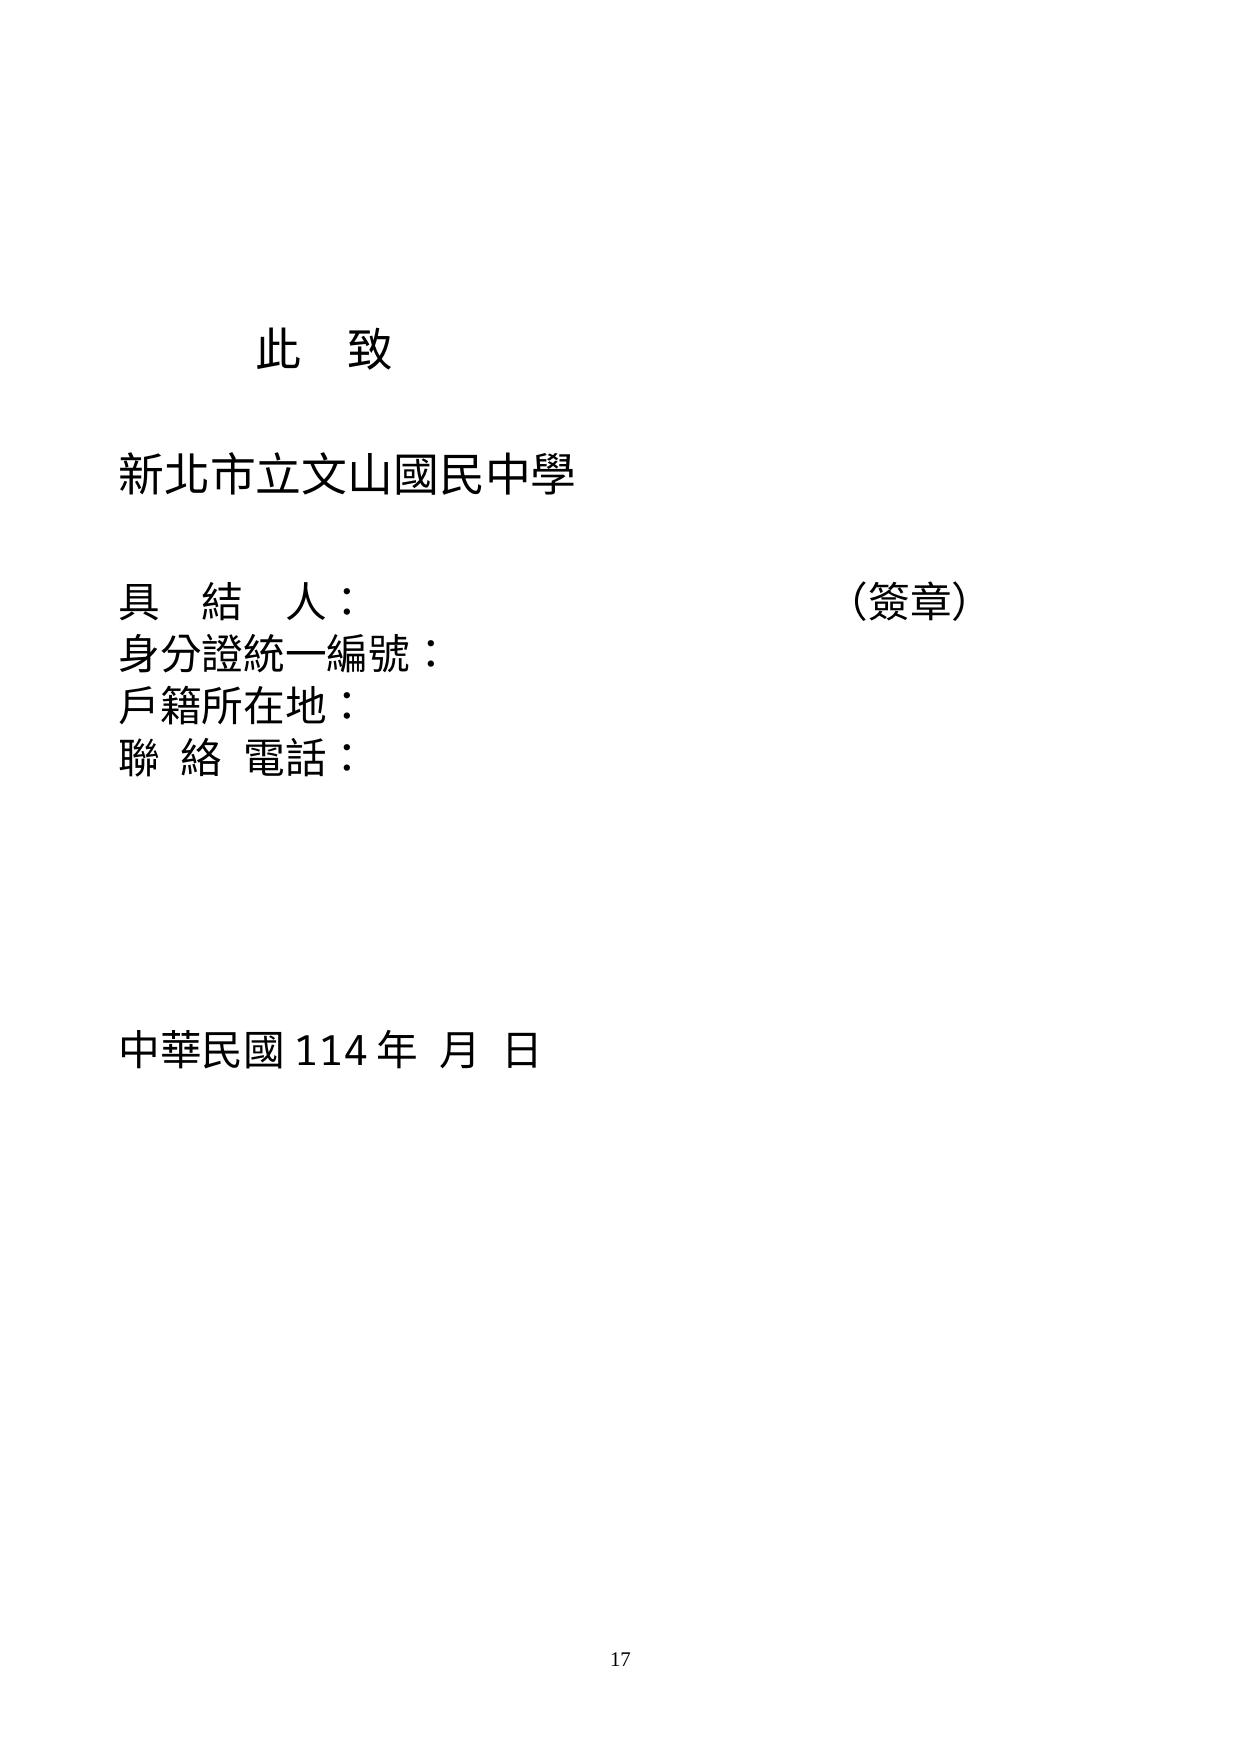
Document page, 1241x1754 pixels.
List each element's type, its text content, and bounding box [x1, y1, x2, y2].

text 身分證統一編號： [118, 628, 1122, 680]
text 戶籍所在地： [118, 680, 1122, 732]
text 具 結 人： （簽章） [118, 576, 1122, 628]
text 新北市立文山國民中學 [118, 399, 1122, 524]
text 聯 絡 電話： [118, 732, 1122, 784]
text 中華民國114年 月 日 [118, 1005, 1122, 1068]
text 此 致 [118, 274, 1122, 399]
